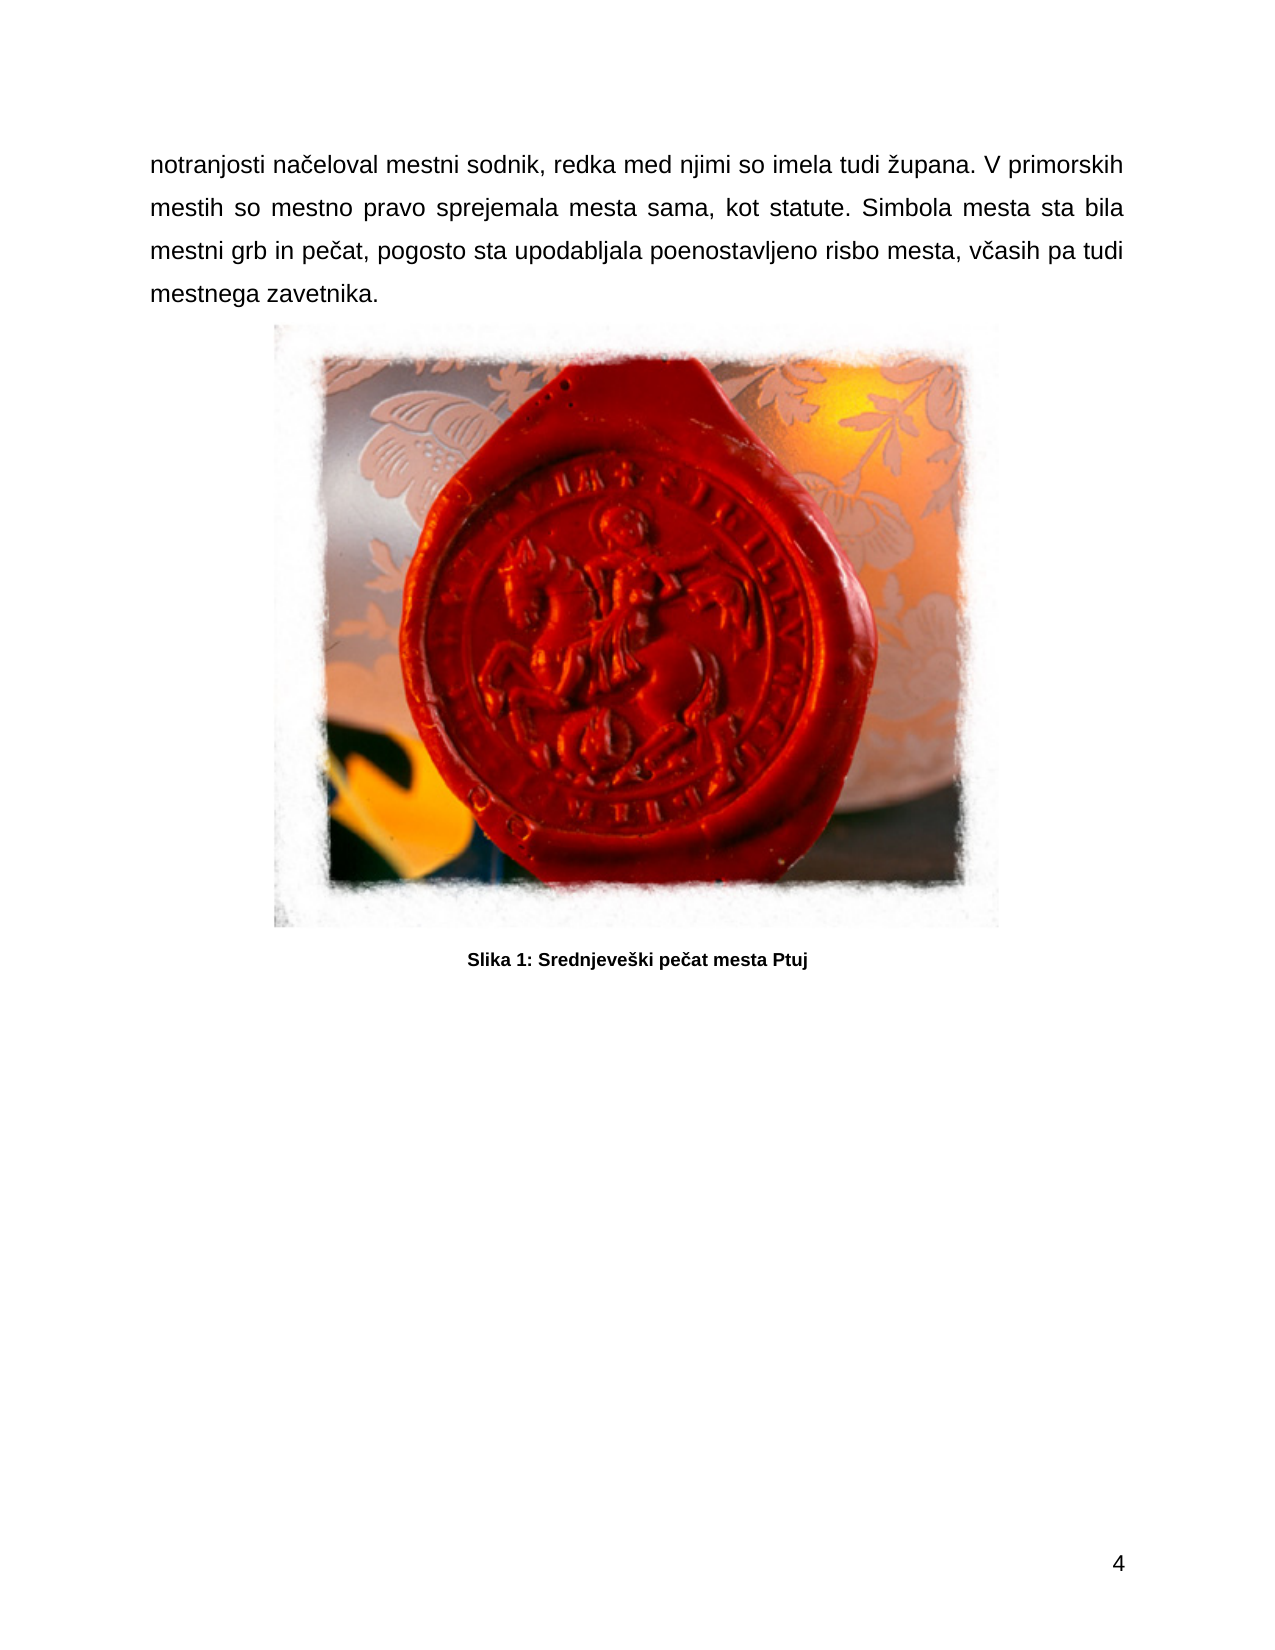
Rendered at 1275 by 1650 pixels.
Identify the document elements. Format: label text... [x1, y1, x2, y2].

text notranjosti načeloval mestni sodnik, redka med njimi so imela tudi župana. V primorskih mestih so mestno pravo sprejemala mesta sama, kot statute. Simbola mesta sta bila mestni grb in pečat, pogosto sta upodabljala poenostavljeno risbo mesta, včasih pa tudi mestnega zavetnika. [150, 150, 1125, 308]
text Slika 1: Srednjeveški pečat mesta Ptuj [150, 949, 1125, 971]
picture [273, 322, 1002, 929]
